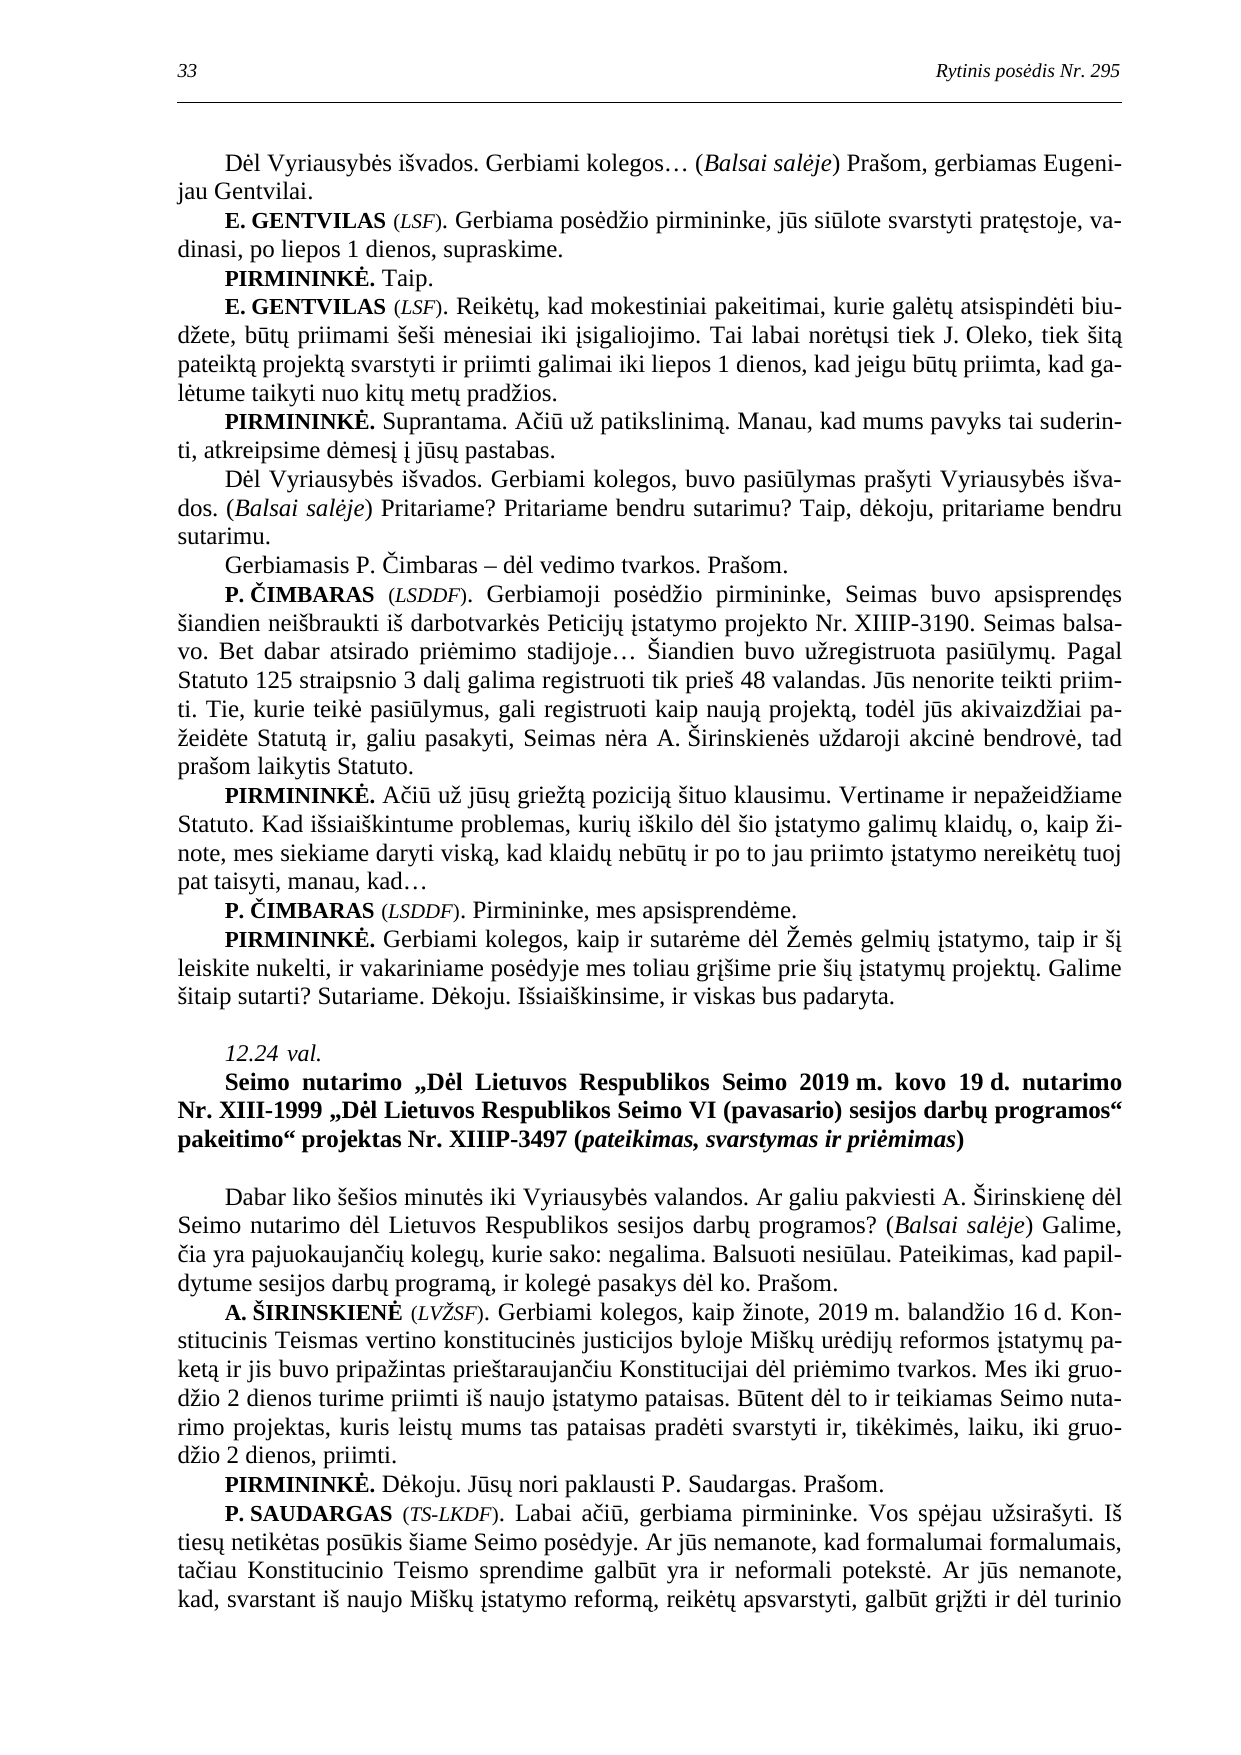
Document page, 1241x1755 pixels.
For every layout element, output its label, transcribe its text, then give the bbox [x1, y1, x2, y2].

text Dėl Vy­riau­sy­bės iš­va­dos. Ger­bia­mi ko­le­gos… (Bal­sai sa­lė­je) Pra­šom, ger­bia­mas Eu­ge­ni­jau Gent­vi­lai. [177, 148, 1122, 205]
text PIRMININKĖ. Ačiū už jū­sų griež­tą po­zi­ci­ją ši­tuo klau­si­mu. Ver­ti­na­me ir ne­pa­žei­džia­me Sta­tu­to. Kad iš­si­aiš­kin­tu­me pro­ble­mas, ku­rių iš­ki­lo dėl šio įsta­ty­mo ga­li­mų klai­dų, o, kaip ži­no­te, mes sie­kia­me da­ry­ti vis­ką, kad klai­dų ne­bū­tų ir po to jau pri­im­to įsta­ty­mo ne­rei­kė­tų tuoj pat tai­sy­ti, ma­nau, kad… [177, 780, 1122, 895]
text PIRMININKĖ. Su­pran­ta­ma. Ačiū už pa­tiks­li­ni­mą. Ma­nau, kad mums pa­vyks tai su­de­rin­ti, at­kreip­si­me dė­me­sį į jū­sų pa­sta­bas. [177, 406, 1122, 464]
text PIRMININKĖ. Dė­ko­ju. Jū­sų no­ri pa­klaus­ti P. Sau­dar­gas. Pra­šom. [177, 1469, 1122, 1498]
text A. ŠIRINSKIENĖ (LVŽSF). Ger­bia­mi ko­le­gos, kaip ži­no­te, 2019 m. ba­lan­džio 16 d. Kon­sti­tu­ci­nis Teis­mas ver­ti­no kon­sti­tu­ci­nės jus­ti­ci­jos by­lo­je Miš­kų urė­di­jų re­for­mos įsta­ty­mų pa­ke­tą ir jis bu­vo pri­pa­žin­tas prieš­ta­rau­jan­čiu Kon­sti­tu­ci­jai dėl pri­ėmi­mo tvar­kos. Mes iki gruo­džio 2 die­nos tu­ri­me pri­im­ti iš nau­jo įsta­ty­mo pa­tai­sas. Bū­tent dėl to ir tei­kia­mas Sei­mo nu­ta­ri­mo pro­jek­tas, ku­ris leis­tų mums tas pa­tai­sas pra­dė­ti svars­ty­ti ir, ti­kė­ki­mės, lai­ku, iki gruo­džio 2 die­nos, pri­im­ti. [177, 1297, 1122, 1469]
text Sei­mo nu­ta­ri­mo „Dėl Lie­tu­vos Res­pub­li­kos Sei­mo 2019 m. ko­vo 19 d. nu­ta­ri­mo Nr. XIII-1999 „Dėl Lie­tu­vos Res­pub­li­kos Sei­mo VI (pa­va­sa­rio) se­si­jos dar­bų pro­gra­mos“ pa­kei­ti­mo“ pro­jek­tas Nr. XIIIP-3497 (pa­tei­ki­mas, svars­ty­mas ir pri­ėmi­mas) [177, 1067, 1122, 1153]
text P. ČIMBARAS (LSDDF). Ger­bia­mo­ji po­sė­džio pir­mi­nin­ke, Sei­mas bu­vo ap­si­spren­dęs šian­dien ne­iš­brauk­ti iš dar­bo­tvarkės Pe­ti­ci­jų įsta­ty­mo pro­jek­to Nr. XIIIP-3190. Sei­mas bal­sa­vo. Bet da­bar at­si­ra­do pri­ėmi­mo sta­di­jo­je… Šian­dien bu­vo už­re­gist­ruo­ta pa­siū­ly­mų. Pa­gal Sta­tu­to 125 straips­nio 3 da­lį ga­li­ma re­gist­ruo­ti tik prieš 48 va­lan­das. Jūs ne­no­ri­te teik­ti pri­im­ti. Tie, ku­rie tei­kė pa­siū­ly­mus, ga­li re­gist­ruo­ti kaip nau­ją pro­jek­tą, to­dėl jūs aki­vaiz­džiai pa­žei­dė­te Sta­tu­tą ir, ga­liu pa­sa­ky­ti, Sei­mas nė­ra A. Ši­rins­kie­nės už­da­ro­ji ak­ci­nė ben­dro­vė, tad pra­šom lai­ky­tis Sta­tu­to. [177, 579, 1122, 780]
text E. GENTVILAS (LSF). Rei­kė­tų, kad mo­kes­ti­niai pa­kei­ti­mai, ku­rie ga­lė­tų at­si­spin­dė­ti biu­dže­te, bū­tų pri­ima­mi še­ši mė­ne­siai iki įsi­ga­lio­ji­mo. Tai la­bai no­rė­tų­si tiek J. Ole­ko, tiek ši­tą pa­teik­tą pro­jek­tą svars­ty­ti ir pri­im­ti ga­li­mai iki lie­pos 1 die­nos, kad jei­gu bū­tų pri­im­ta, kad ga­lė­tu­me tai­ky­ti nuo ki­tų me­tų pra­džios. [177, 291, 1122, 406]
text 12.24 val. [224, 1039, 1122, 1067]
text P. SAUDARGAS (TS-LKDF). La­bai ačiū, ger­bia­ma pir­mi­nin­ke. Vos spė­jau už­si­ra­šy­ti. Iš tie­sų ne­ti­kė­tas po­sū­kis šia­me Sei­mo po­sė­dy­je. Ar jūs ne­ma­no­te, kad for­ma­lu­mai for­ma­lu­mais, ta­čiau Kon­sti­tu­ci­nio Teis­mo spren­di­me gal­būt yra ir ne­for­ma­li po­teks­tė. Ar jūs ne­ma­no­te, kad, svars­tant iš nau­jo Miš­kų įsta­ty­mo re­for­mą, rei­kė­tų ap­svars­ty­ti, gal­būt grįž­ti ir dėl tu­ri­nio [177, 1498, 1122, 1613]
text Ger­bia­ma­sis P. Čim­ba­ras – dėl ve­di­mo tvar­kos. Pra­šom. [177, 550, 1122, 579]
text PIRMININKĖ. Ger­bia­mi ko­le­gos, kaip ir su­ta­rė­me dėl Že­mės gel­mių įsta­ty­mo, taip ir šį leis­ki­te nu­kel­ti, ir va­ka­ri­nia­me po­sė­dy­je mes to­liau grį­ši­me prie šių įsta­ty­mų pro­jek­tų. Ga­li­me ši­taip su­tar­ti? Su­ta­ria­me. Dė­ko­ju. Iš­si­aiš­kin­si­me, ir vis­kas bus pa­da­ry­ta. [177, 924, 1122, 1010]
text PIRMININKĖ. Taip. [177, 263, 1122, 291]
text Dėl Vy­riau­sy­bės iš­va­dos. Ger­bia­mi ko­le­gos, bu­vo pa­siū­ly­mas pra­šy­ti Vy­riau­sy­bės iš­va­dos. (Bal­sai sa­lė­je) Pri­ta­ria­me? Pri­ta­ria­me ben­dru su­ta­ri­mu? Taip, dė­ko­ju, pri­ta­ria­me ben­dru su­ta­ri­mu. [177, 464, 1122, 550]
text Da­bar li­ko še­šios mi­nu­tės iki Vy­riau­sy­bės va­lan­dos. Ar ga­liu pa­kvies­ti A. Ši­rins­kie­nę dėl Sei­mo nu­ta­ri­mo dėl Lie­tu­vos Res­pub­li­kos se­si­jos dar­bų pro­gra­mos? (Bal­sai sa­lė­je) Ga­li­me, čia yra pa­juo­kau­jan­čių ko­le­gų, ku­rie sa­ko: ne­ga­li­ma. Bal­suo­ti ne­siū­lau. Pa­tei­ki­mas, kad pa­pil­dy­tu­me se­si­jos dar­bų pro­gra­mą, ir ko­le­gė pa­sa­kys dėl ko. Pra­šom. [177, 1182, 1122, 1297]
text E. GENTVILAS (LSF). Ger­bia­ma po­sė­džio pir­mi­nin­ke, jūs siū­lo­te svars­ty­ti pra­tęs­to­je, va­di­na­si, po lie­pos 1 die­nos, su­pras­ki­me. [177, 205, 1122, 263]
text P. ČIMBARAS (LSDDF). Pir­mi­nin­ke, mes ap­si­spren­dė­me. [177, 895, 1122, 924]
